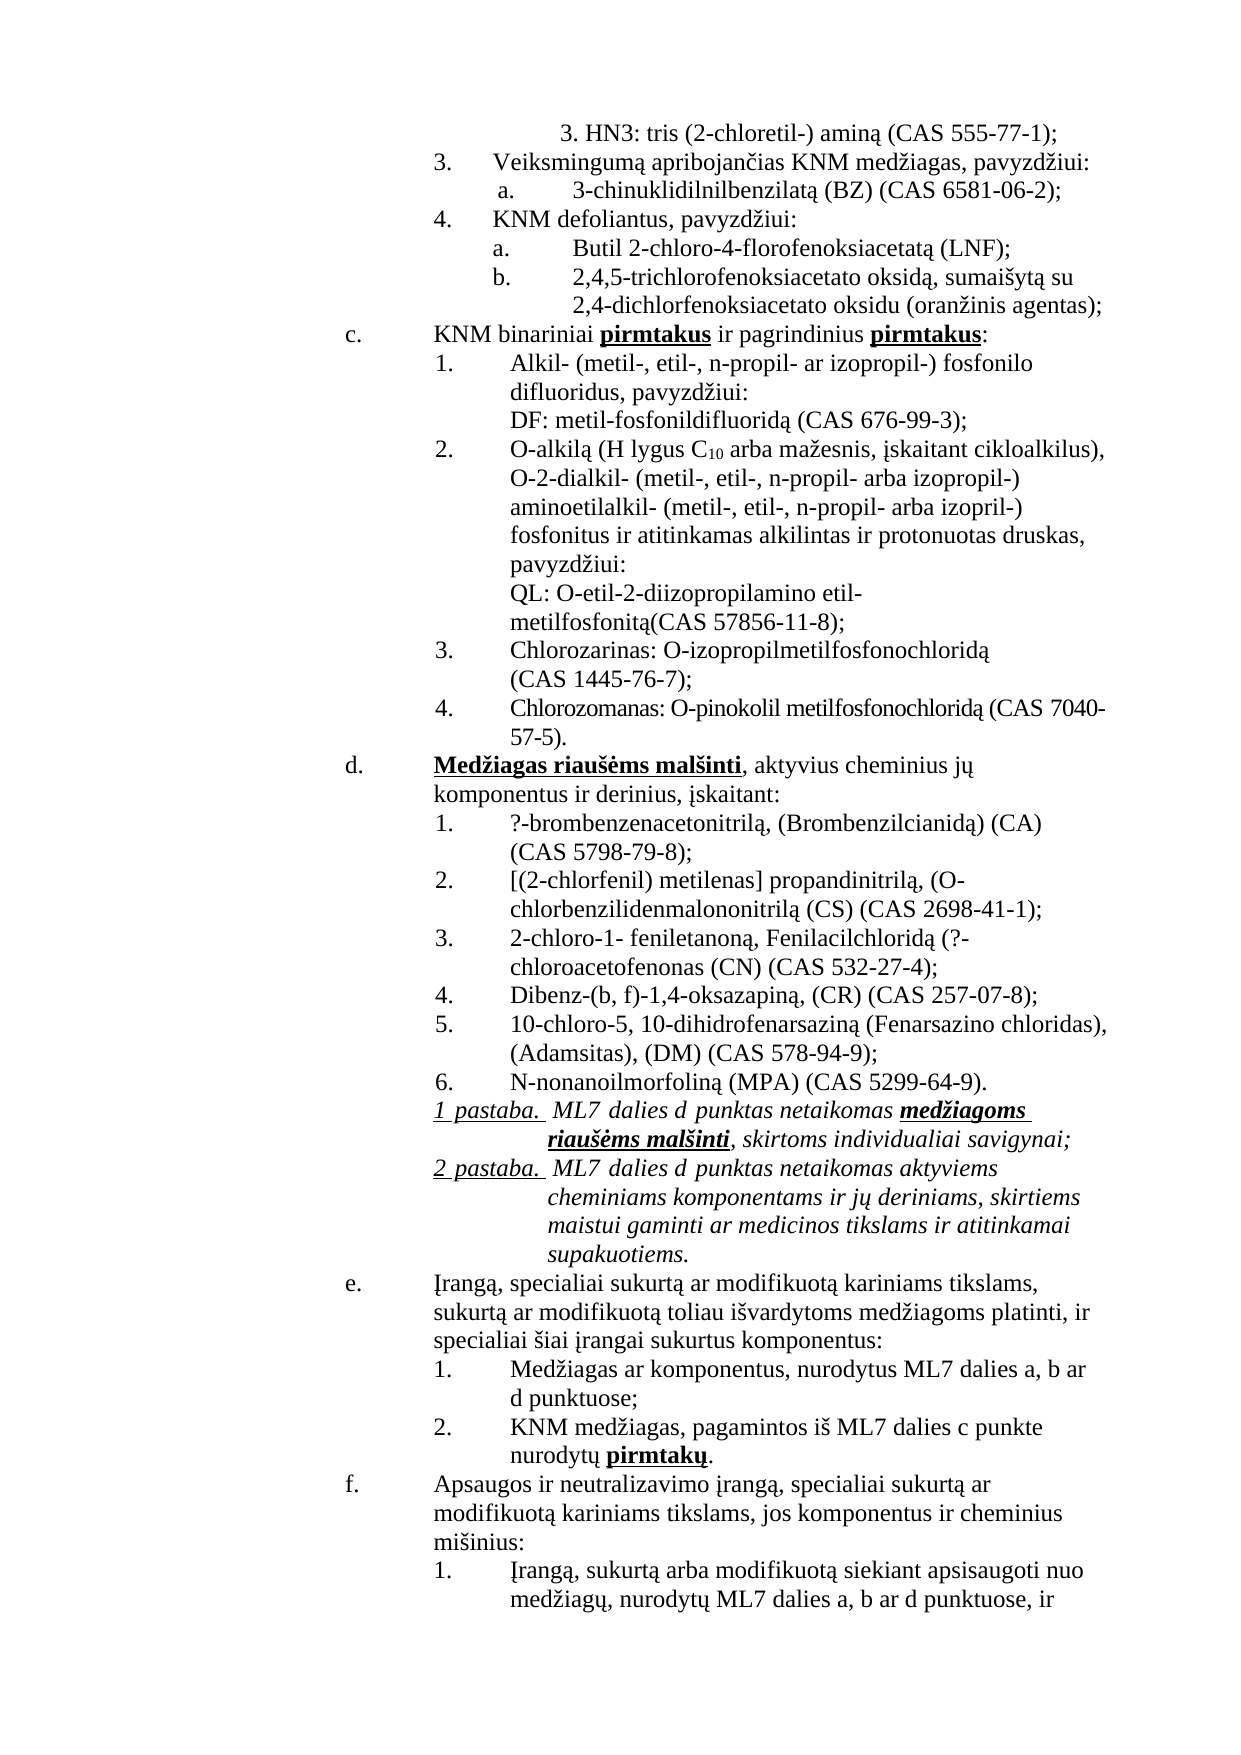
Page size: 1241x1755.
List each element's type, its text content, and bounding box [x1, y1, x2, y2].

table_cell [177, 118, 282, 1613]
table_cell 3. HN3: tris (2-chloretil-) aminą (CAS 555-77-1); 3. Veiksmingumą apribojančias KNM medžiagas, pavyzdžiui: a. 3-chinuklidilnilbenzilatą (BZ) (CAS 6581-06-2); 4. KNM defoliantus, pavyzdžiui: a. Butil 2-chloro-4-florofenoksiacetatą (LNF); b. 2,4,5-trichlorofenoksiacetato oksidą, sumaišytą su 2,4-dichlorfenoksiacetato oksidu (oranžinis agentas); c. KNM binariniai pirmtakus ir pagrindinius pirmtakus: 1. Alkil- (metil-, etil-, n-propil- ar izopropil-) fosfonilo difluoridus, pavyzdžiui: DF: metil-fosfonildifluoridą (CAS 676-99-3); 2. O-alkilą (H lygus C10 arba mažesnis, įskaitant cikloalkilus), O-2-dialkil- (metil-, etil-, n-propil- arba izopropil-) aminoetilalkil- (metil-, etil-, n-propil- arba izopril-) fosfonitus ir atitinkamas alkilintas ir protonuotas druskas, pavyzdžiui: QL: O-etil-2-diizopropilamino etil-metilfosfonitą(CAS 57856-11-8); 3. Chlorozarinas: O-izopropilmetilfosfonochloridą (CAS 1445-76-7); 4. Chlorozomanas: O-pinokolil metilfosfonochloridą (CAS 7040-57-5). d. Medžiagas riaušėms malšinti, aktyvius cheminius jų komponentus ir derinius, įskaitant: 1. ?-brombenzenacetonitrilą, (Brombenzilcianidą) (CA) (CAS 5798-79-8); 2. [(2-chlorfenil) metilenas] propandinitrilą, (O-chlorbenzilidenmalononitrilą (CS) (CAS 2698-41-1); 3. 2-chloro-1- feniletanoną, Fenilacilchloridą (?-chloroacetofenonas (CN) (CAS 532-27-4); 4. Dibenz-(b, f)-1,4-oksazapiną, (CR) (CAS 257-07-8); 5. 10-chloro-5, 10-dihidrofenarsaziną (Fenarsazino chloridas), (Adamsitas), (DM) (CAS 578-94-9); 6. N-nonanoilmorfoliną (MPA) (CAS 5299-64-9). 1 pastaba. ML7 dalies d punktas netaikomas medžiagoms riaušėms malšinti, skirtoms individualiai savigynai; 2 pastaba. ML7 dalies d punktas netaikomas aktyviems cheminiams komponentams ir jų deriniams, skirtiems maistui gaminti ar medicinos tikslams ir atitinkamai supakuotiems. e. Įrangą, specialiai sukurtą ar modifikuotą kariniams tikslams, sukurtą ar modifikuotą toliau išvardytoms medžiagoms platinti, ir specialiai šiai įrangai sukurtus komponentus: 1. Medžiagas ar komponentus, nurodytus ML7 dalies a, b ar d punktuose; 2. KNM medžiagas, pagamintos iš ML7 dalies c punkte nurodytų pirmtakų. f. Apsaugos ir neutralizavimo įrangą, specialiai sukurtą ar modifikuotą kariniams tikslams, jos komponentus ir cheminius mišinius: 1. Įrangą, sukurtą arba modifikuotą siekiant apsisaugoti nuo medžiagų, nurodytų ML7 dalies a, b ar d punktuose, ir [334, 118, 1122, 1613]
table_cell [282, 118, 333, 1613]
